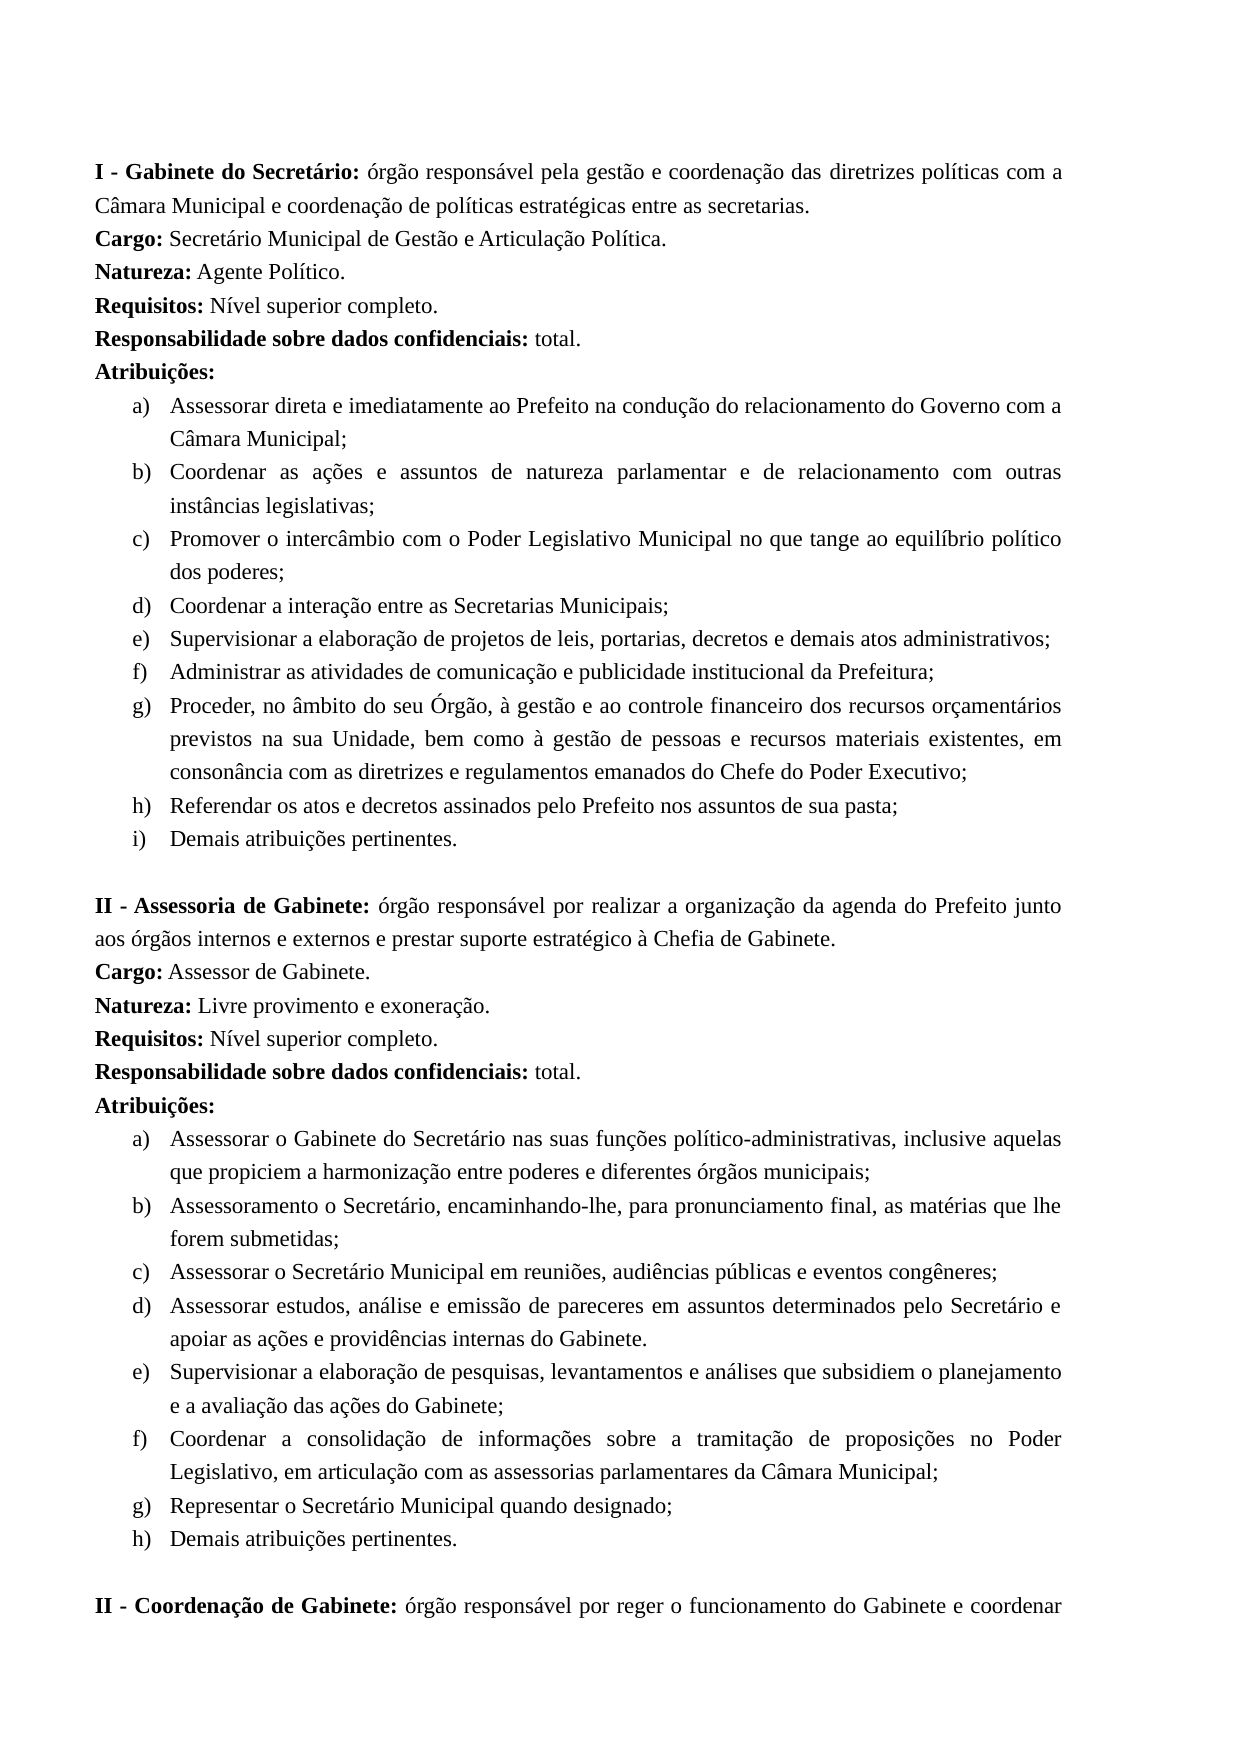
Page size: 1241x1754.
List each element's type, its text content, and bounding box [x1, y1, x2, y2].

text Requisitos: Nível superior completo. [94, 1018, 1063, 1051]
text Atribuições: [94, 351, 1063, 385]
list Demais atribuições pertinentes. [132, 1518, 1063, 1551]
list Supervisionar a elaboração de projetos de leis, portarias, decretos e demais atos administrativos; [132, 618, 1063, 651]
list Administrar as atividades de comunicação e publicidade institucional da Prefeitura; [132, 651, 1063, 685]
list Assessorar o Gabinete do Secretário nas suas funções político-administrativas, inclusive aquelas que propiciem a harmonização entre poderes e diferentes órgãos municipais; [132, 1118, 1063, 1185]
list Assessorar direta e imediatamente ao Prefeito na condução do relacionamento do Governo com a Câmara Municipal; [132, 385, 1063, 451]
list Proceder, no âmbito do seu Órgão, à gestão e ao controle financeiro dos recursos orçamentários previstos na sua Unidade, bem como à gestão de pessoas e recursos materiais existentes, em consonância com as diretrizes e regulamentos emanados do Chefe do Poder Executivo; [132, 685, 1063, 785]
list Assessorar estudos, análise e emissão de pareceres em assuntos determinados pelo Secretário e apoiar as ações e providências internas do Gabinete. [132, 1285, 1063, 1351]
text Requisitos: Nível superior completo. [94, 285, 1063, 318]
list Coordenar a interação entre as Secretarias Municipais; [132, 585, 1063, 618]
list Coordenar as ações e assuntos de natureza parlamentar e de relacionamento com outras instâncias legislativas; [132, 451, 1063, 518]
text Cargo: Assessor de Gabinete. [94, 951, 1063, 985]
text Responsabilidade sobre dados confidenciais: total. [94, 1051, 1063, 1085]
text Responsabilidade sobre dados confidenciais: total. [94, 318, 1063, 351]
list Demais atribuições pertinentes. [132, 818, 1063, 851]
list Promover o intercâmbio com o Poder Legislativo Municipal no que tange ao equilíbrio político dos poderes; [132, 518, 1063, 585]
list Assessoramento o Secretário, encaminhando-lhe, para pronunciamento final, as matérias que lhe forem submetidas; [132, 1185, 1063, 1251]
text Cargo: Secretário Municipal de Gestão e Articulação Política. [94, 218, 1063, 251]
list Supervisionar a elaboração de pesquisas, levantamentos e análises que subsidiem o planejamento e a avaliação das ações do Gabinete; [132, 1351, 1063, 1418]
text Atribuições: [94, 1085, 1063, 1118]
list Assessorar o Secretário Municipal em reuniões, audiências públicas e eventos congêneres; [132, 1251, 1063, 1285]
list Referendar os atos e decretos assinados pelo Prefeito nos assuntos de sua pasta; [132, 785, 1063, 818]
list Coordenar a consolidação de informações sobre a tramitação de proposições no Poder Legislativo, em articulação com as assessorias parlamentares da Câmara Municipal; [132, 1418, 1063, 1485]
list Representar o Secretário Municipal quando designado; [132, 1485, 1063, 1518]
text II - Coordenação de Gabinete: órgão responsável por reger o funcionamento do Gabinete e coordenar [94, 1585, 1063, 1618]
text II - Assessoria de Gabinete: órgão responsável por realizar a organização da agenda do Prefeito junto aos órgãos internos e externos e prestar suporte estratégico à Chefia de Gabinete. [94, 885, 1063, 951]
text I - Gabinete do Secretário: órgão responsável pela gestão e coordenação das diretrizes políticas com a Câmara Municipal e coordenação de políticas estratégicas entre as secretarias. [94, 151, 1063, 218]
text Natureza: Livre provimento e exoneração. [94, 985, 1063, 1018]
text Natureza: Agente Político. [94, 251, 1063, 285]
